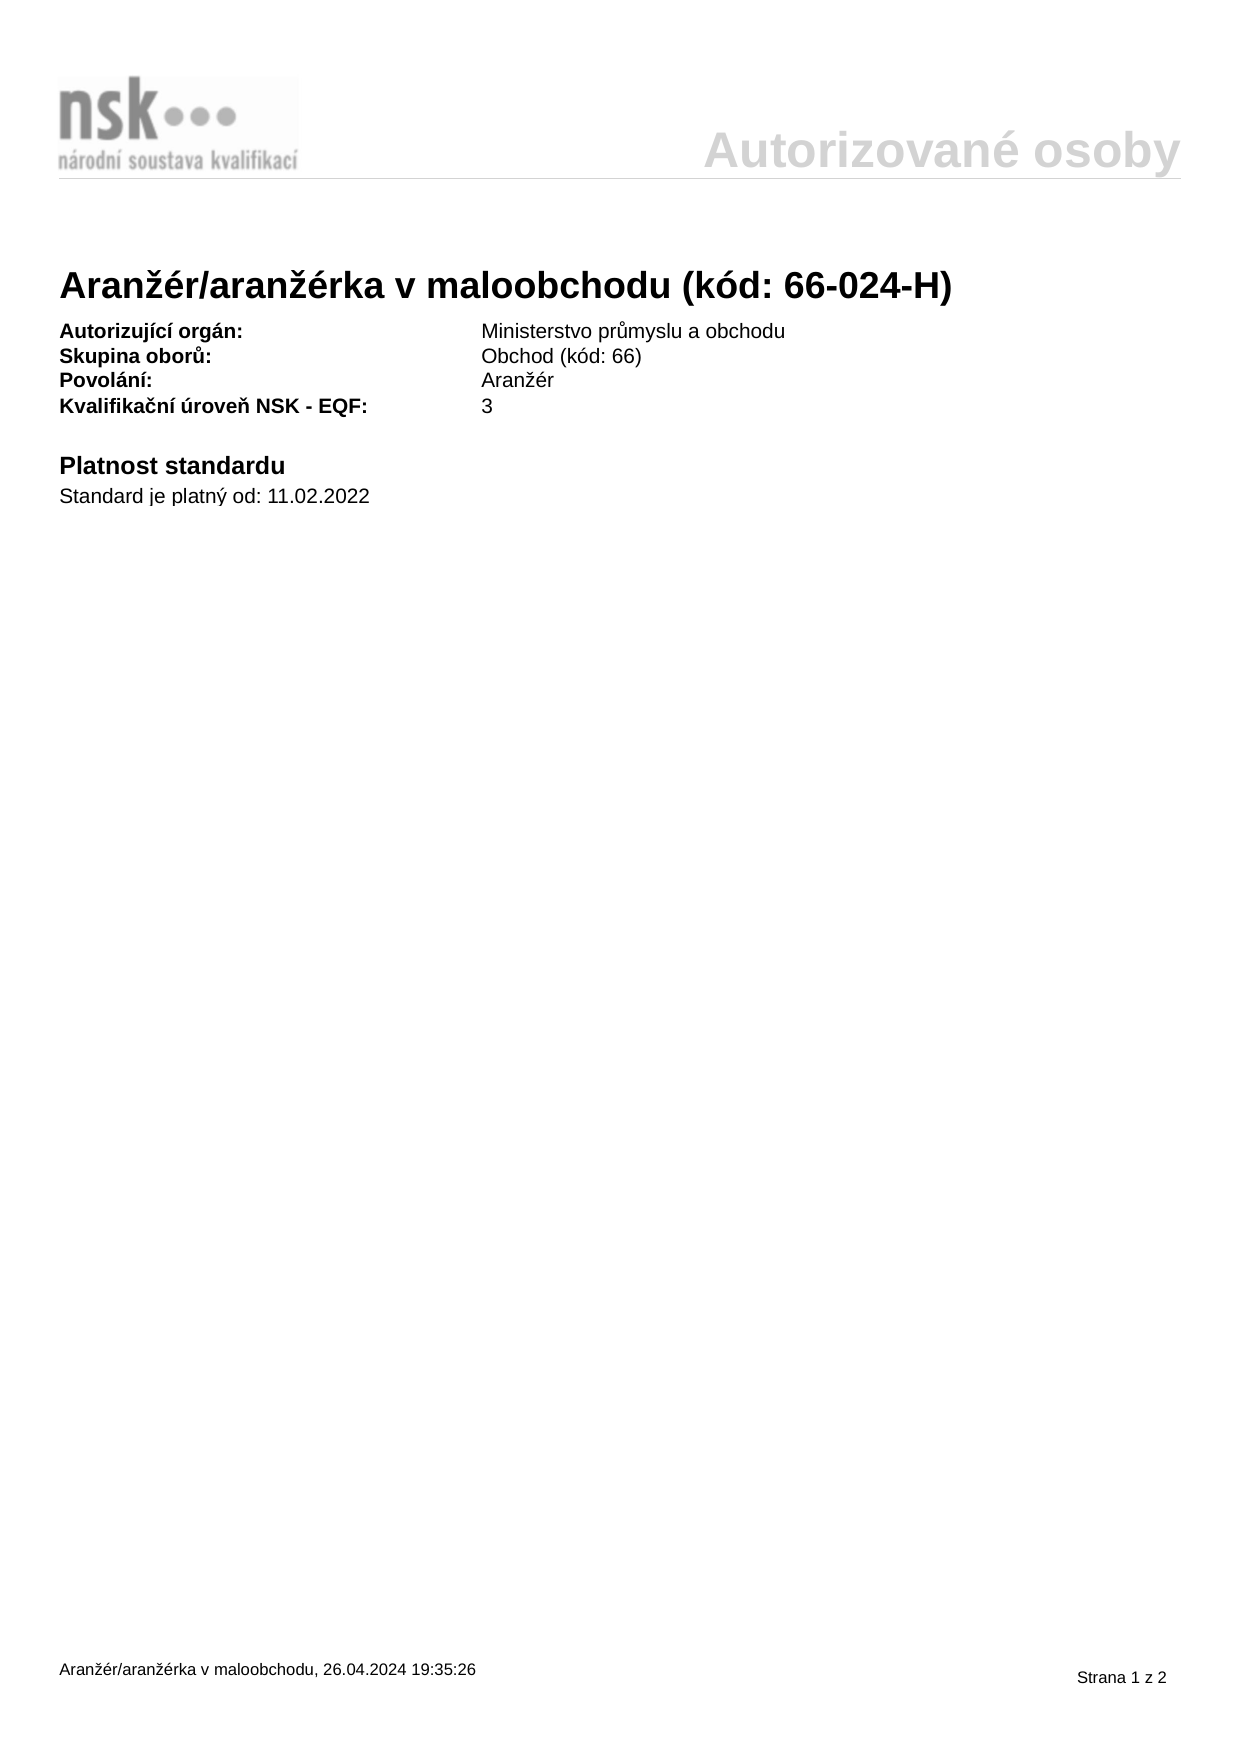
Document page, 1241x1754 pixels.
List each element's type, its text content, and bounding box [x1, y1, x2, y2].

table_cell [626, 506, 860, 806]
table_cell [860, 806, 886, 1106]
table_cell [1167, 806, 1181, 1106]
table_cell [860, 506, 886, 806]
table_cell [618, 806, 626, 1106]
table_cell [618, 506, 626, 806]
table_cell [59, 172, 119, 178]
table_cell [886, 196, 1167, 224]
table_cell [481, 418, 617, 447]
table_cell Standard je platný od: 11.02.2022 [59, 484, 1181, 506]
table_cell [59, 506, 119, 806]
table_cell [860, 307, 886, 319]
table_cell [59, 1384, 119, 1659]
table_cell Platnost standardu [59, 448, 1181, 483]
table_cell [886, 506, 1167, 806]
table_cell [59, 196, 119, 224]
table_cell [618, 196, 626, 224]
table_cell Obchod (kód: 66) [481, 344, 1181, 368]
table_cell [1167, 1660, 1181, 1696]
table_cell Aranžér/aranžérka v maloobchodu (kód: 66-024-H) [59, 224, 1181, 307]
table_cell Autorizující orgán: [59, 319, 481, 343]
table_cell [119, 418, 481, 447]
table_cell [119, 172, 481, 178]
table_cell [481, 1106, 617, 1383]
table_cell [860, 196, 886, 224]
table_cell Kvalifikační úroveň NSK - EQF: [59, 394, 481, 417]
table_cell [886, 1106, 1167, 1383]
table_cell [1167, 1384, 1181, 1659]
table_cell Strana 1 z 2 [860, 1660, 1167, 1696]
table_cell [618, 418, 626, 447]
table_cell [626, 1106, 860, 1383]
table_cell Ministerstvo průmyslu a obchodu [481, 319, 1181, 344]
table_cell [481, 172, 617, 178]
table_cell [1167, 196, 1181, 224]
table_cell [119, 307, 481, 319]
table_cell [119, 1106, 481, 1383]
table_cell [618, 172, 626, 178]
table_cell [886, 806, 1167, 1106]
table_cell [618, 1384, 626, 1659]
table_cell [59, 806, 119, 1106]
table_cell [1167, 506, 1181, 806]
table_cell [626, 806, 860, 1106]
table_cell [1167, 418, 1181, 447]
table_cell [481, 1384, 617, 1659]
table_cell [119, 1384, 481, 1659]
table_cell [59, 307, 119, 319]
table_cell [59, 418, 119, 447]
table_cell [1167, 307, 1181, 319]
table_cell [618, 1106, 626, 1383]
table_cell Aranžér [481, 368, 1181, 393]
table_cell Povolání: [59, 368, 481, 392]
table_cell [860, 418, 886, 447]
table_cell Aranžér/aranžérka v maloobchodu, 26.04.2024 19:35:26 [59, 1660, 860, 1696]
table_cell [618, 307, 626, 319]
table_cell 3 [481, 394, 1181, 417]
table_cell [481, 806, 617, 1106]
table_cell [626, 1384, 860, 1659]
table_cell [481, 506, 617, 806]
table_cell [481, 307, 617, 319]
table_header [619, 59, 626, 172]
table_cell [119, 806, 481, 1106]
table_cell [59, 179, 1181, 196]
table_cell [886, 307, 1167, 319]
table_cell [860, 1106, 886, 1383]
table_cell [886, 418, 1167, 447]
table_cell [119, 506, 481, 806]
table_cell [860, 1384, 886, 1659]
table_cell [59, 1106, 119, 1383]
table_cell [626, 418, 860, 447]
table_cell [626, 196, 860, 224]
table_cell [119, 196, 481, 224]
table_header Autorizované osoby [626, 59, 1181, 178]
table_cell Skupina oborů: [59, 344, 481, 368]
picture [57, 59, 619, 172]
table_cell [1167, 1106, 1181, 1383]
table_cell [626, 307, 860, 319]
table_cell [886, 1384, 1167, 1659]
table_cell [481, 196, 617, 224]
